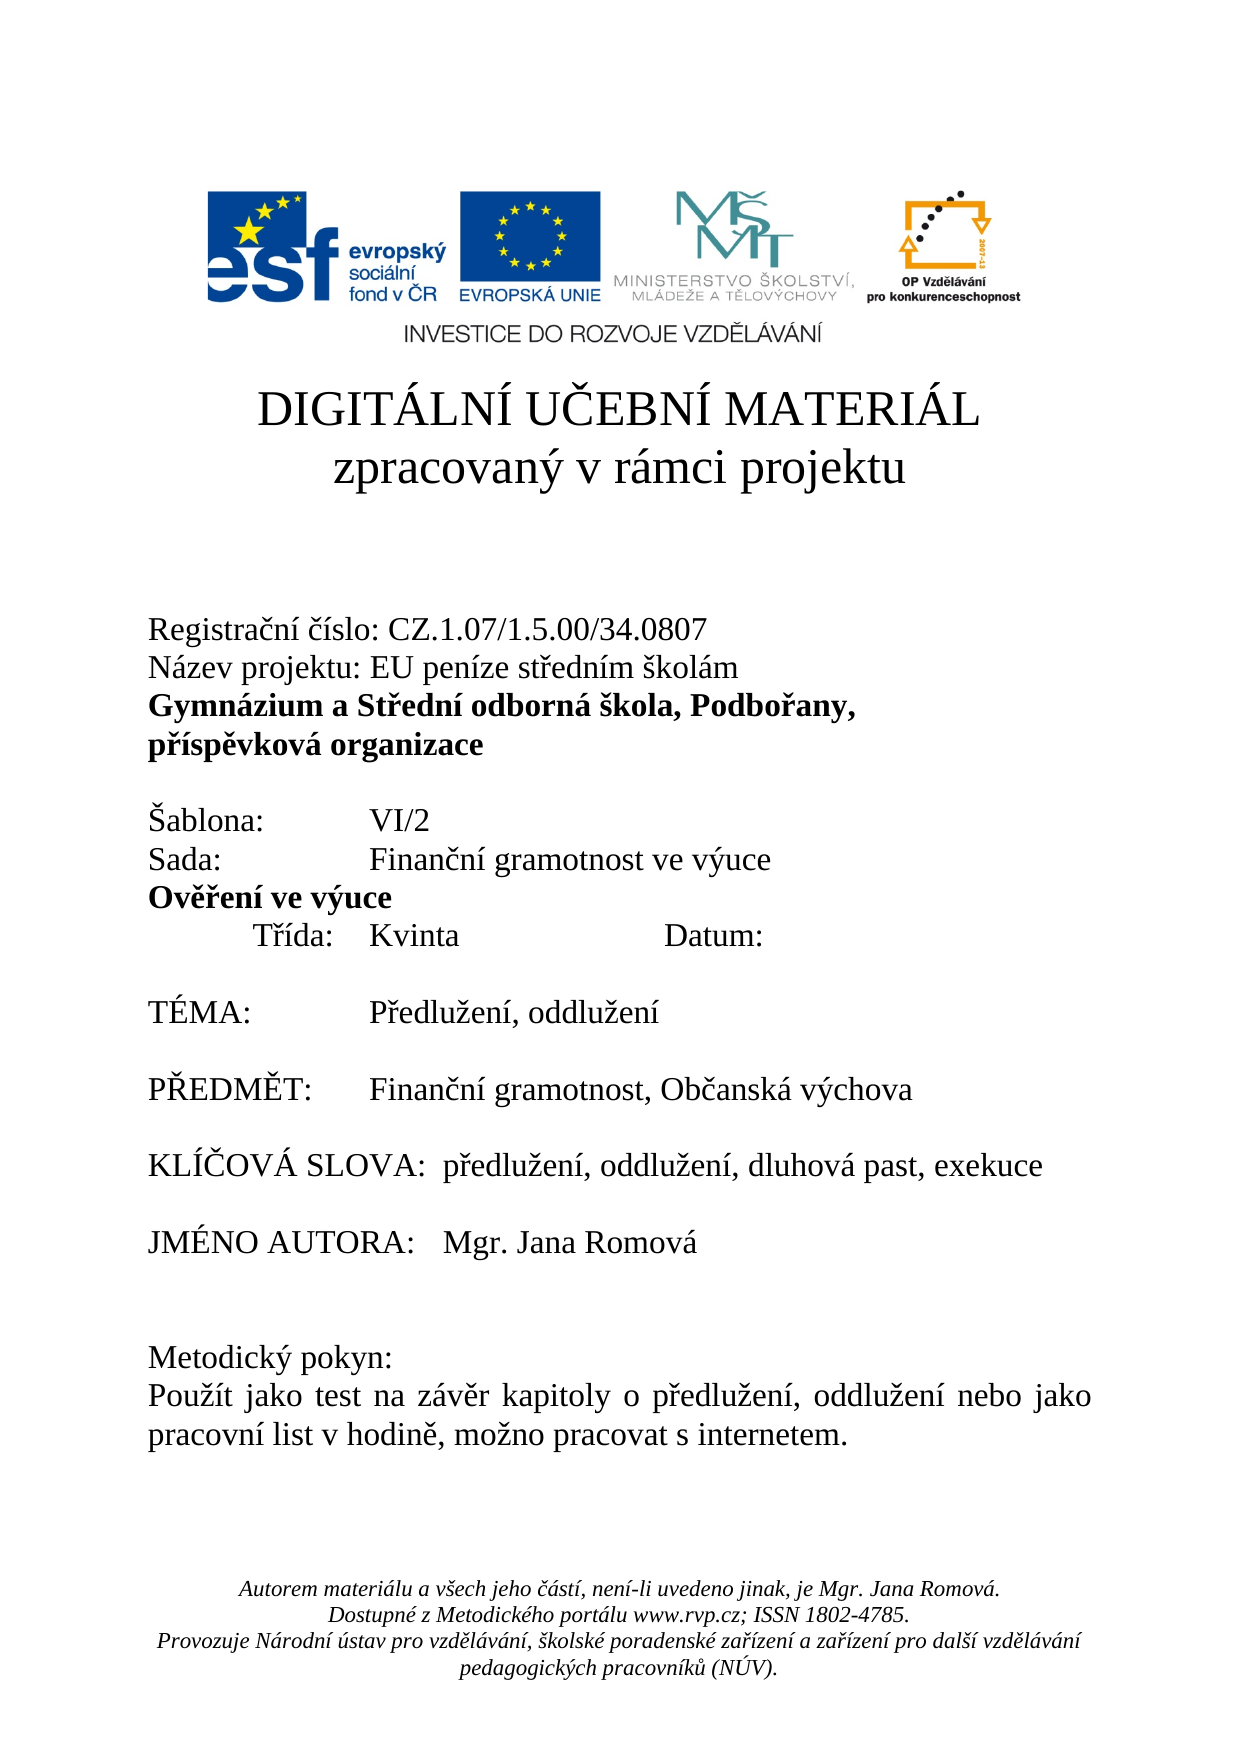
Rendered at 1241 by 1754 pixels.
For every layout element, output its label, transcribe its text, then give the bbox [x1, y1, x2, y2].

text JMÉNO AUTORA: Mgr. Jana Romová [148, 1222, 1093, 1261]
text KLÍČOVÁ SLOVA: předlužení, oddlužení, dluhová past, exekuce [148, 1146, 1093, 1184]
text příspěvková organizace [148, 724, 1093, 762]
text Použít jako test na závěr kapitoly o předlužení, oddlužení nebo jako pracovní list v hodině, možno pracovat s internetem. [148, 1376, 1093, 1452]
text Třída: Kvinta Datum: [148, 916, 1093, 954]
text Gymnázium a Střední odborná škola, Podbořany, [148, 686, 1093, 724]
text Registrační číslo: CZ.1.07/1.5.00/34.0807 [148, 609, 1093, 647]
text Název projektu: EU peníze středním školám [148, 647, 1093, 686]
text Šablona: VI/2 [148, 801, 1093, 839]
text TÉMA: Předlužení, oddlužení [148, 992, 1093, 1031]
text Ověření ve výuce [148, 877, 1093, 916]
text PŘEDMĚT: Finanční gramotnost, Občanská výchova [148, 1069, 1093, 1107]
text DIGITÁLNÍ UČEBNÍ MATERIÁL zpracovaný v rámci projektu [148, 148, 1093, 494]
text Sada: Finanční gramotnost ve výuce [148, 839, 1093, 877]
picture [165, 156, 1076, 370]
text Metodický pokyn: [148, 1337, 1093, 1376]
